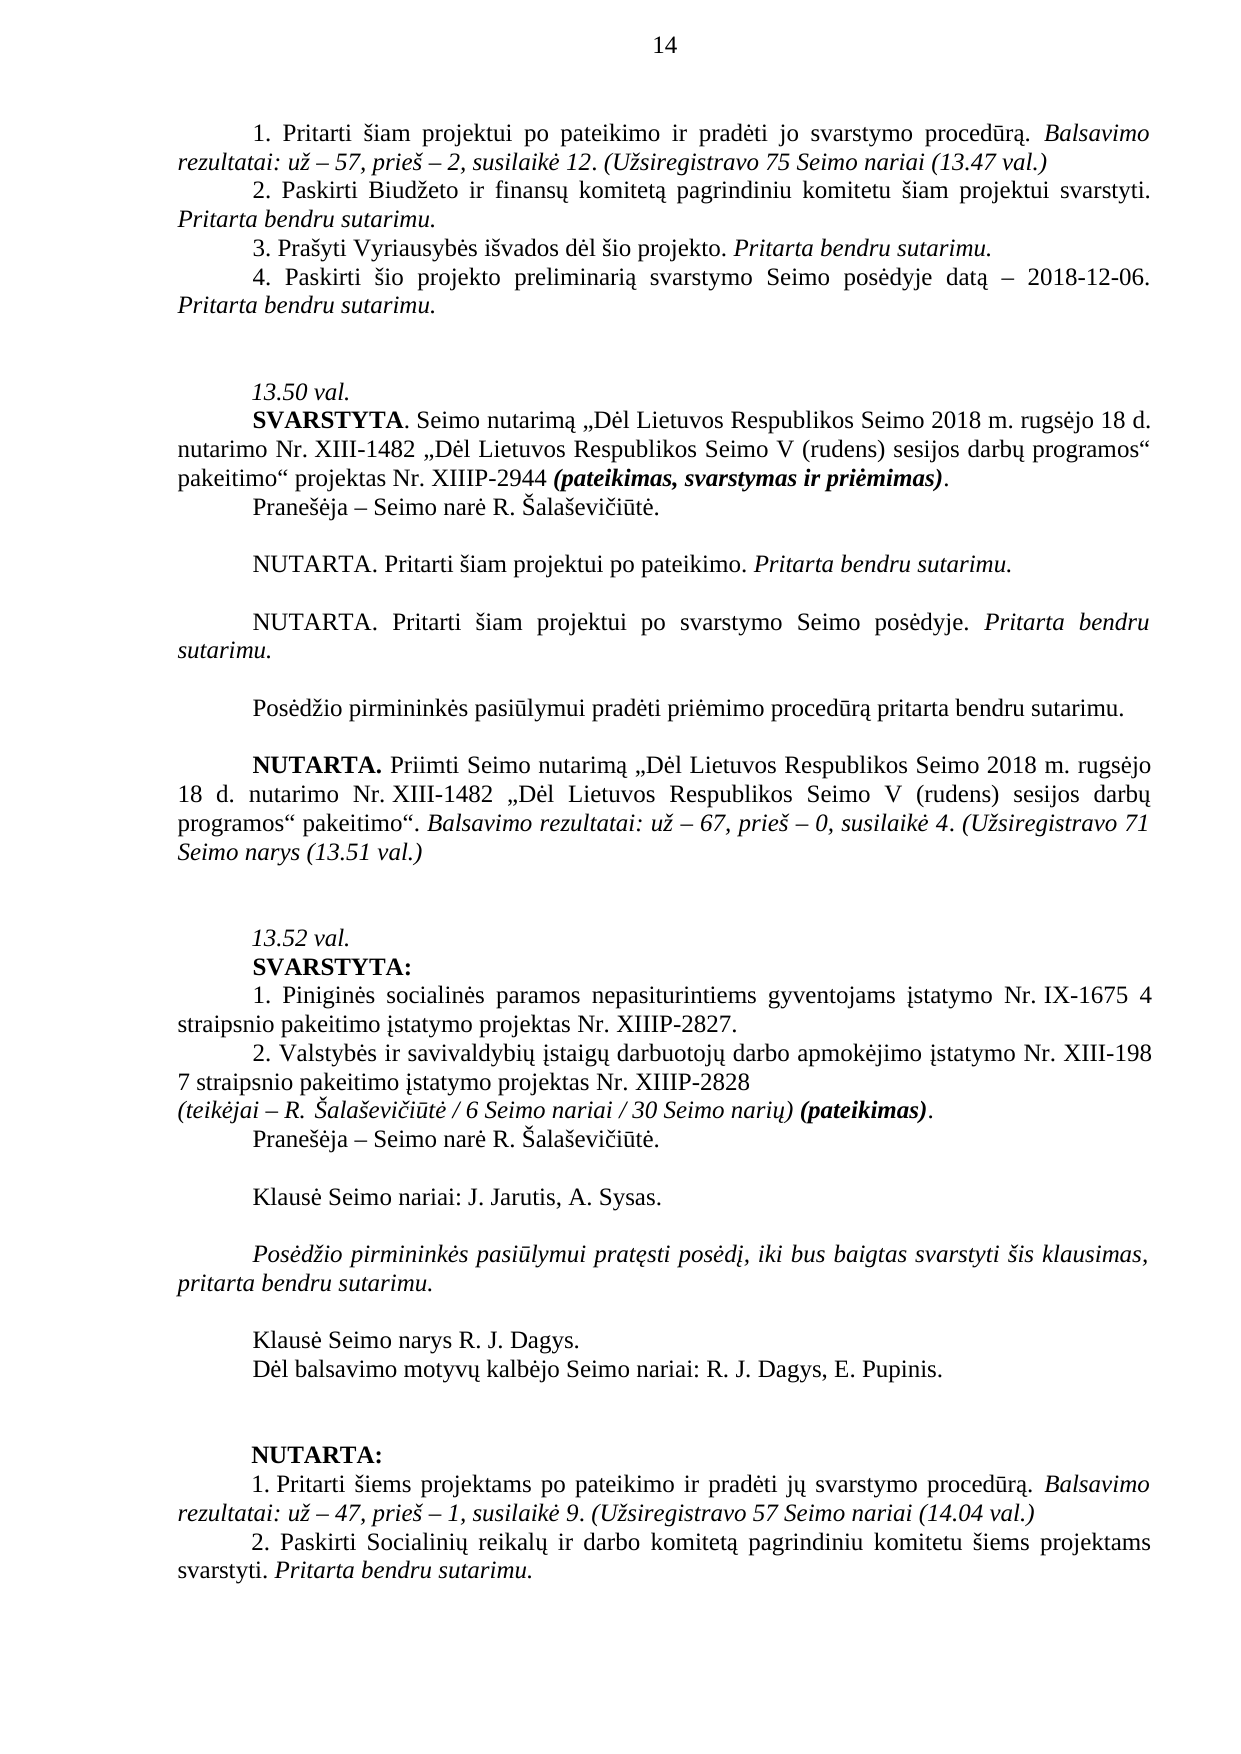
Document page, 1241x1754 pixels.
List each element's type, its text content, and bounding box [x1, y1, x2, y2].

text SVARSTYTA: [177, 952, 1152, 981]
text 2. Paskirti Socialinių reikalų ir darbo komitetą pagrindiniu komitetu šiems projektams svarstyti. Pritarta bendru sutarimu. [177, 1527, 1152, 1584]
text 1. Pritarti šiems projektams po pateikimo ir pradėti jų svarstymo procedūrą. Balsavimo rezultatai: už – 47, prieš – 1, susilaikė 9. (Užsiregistravo 57 Seimo nariai (14.04 val.) [177, 1469, 1152, 1527]
text Klausė Seimo narys R. J. Dagys. [177, 1326, 1152, 1354]
text 2. Valstybės ir savivaldybių įstaigų darbuotojų darbo apmokėjimo įstatymo Nr. XIII-198 7 straipsnio pakeitimo įstatymo projektas Nr. XIIIP-2828 [177, 1038, 1152, 1096]
text 2. Paskirti Biudžeto ir finansų komitetą pagrindiniu komitetu šiam projektui svarstyti. Pritarta bendru sutarimu. [177, 176, 1152, 233]
text 1. Piniginės socialinės paramos nepasiturintiems gyventojams įstatymo Nr. IX-1675 4 straipsnio pakeitimo įstatymo projektas Nr. XIIIP-2827. [177, 981, 1152, 1038]
text NUTARTA: [177, 1441, 1152, 1469]
text Posėdžio pirmininkės pasiūlymui pratęsti posėdį, iki bus baigtas svarstyti šis klausimas, pritarta bendru sutarimu. [177, 1239, 1152, 1297]
text 4. Paskirti šio projekto preliminarią svarstymo Seimo posėdyje datą – 2018-12-06. Pritarta bendru sutarimu. [177, 262, 1152, 319]
text Posėdžio pirmininkės pasiūlymui pradėti priėmimo procedūrą pritarta bendru sutarimu. [177, 693, 1152, 722]
text 3. Prašyti Vyriausybės išvados dėl šio projekto. Pritarta bendru sutarimu. [177, 233, 1152, 262]
text Klausė Seimo nariai: J. Jarutis, A. Sysas. [177, 1182, 1152, 1211]
text 1. Pritarti šiam projektui po pateikimo ir pradėti jo svarstymo procedūrą. Balsavimo rezultatai: už – 57, prieš – 2, susilaikė 12. (Užsiregistravo 75 Seimo nariai (13.47 val.) [177, 118, 1152, 176]
text (teikėjai – R. Šalaševičiūtė / 6 Seimo nariai / 30 Seimo narių) (pateikimas). [177, 1096, 1152, 1124]
text 13.50 val. [177, 377, 1152, 406]
text NUTARTA. Priimti Seimo nutarimą „Dėl Lietuvos Respublikos Seimo 2018 m. rugsėjo 18 d. nutarimo Nr. XIII-1482 „Dėl Lietuvos Respublikos Seimo V (rudens) sesijos darbų programos“ pakeitimo“. Balsavimo rezultatai: už – 67, prieš – 0, susilaikė 4. (Užsiregistravo 71 Seimo narys (13.51 val.) [177, 751, 1152, 866]
text 13.52 val. [177, 923, 1152, 952]
text Dėl balsavimo motyvų kalbėjo Seimo nariai: R. J. Dagys, E. Pupinis. [177, 1354, 1152, 1383]
text SVARSTYTA. Seimo nutarimą „Dėl Lietuvos Respublikos Seimo 2018 m. rugsėjo 18 d. nutarimo Nr. XIII-1482 „Dėl Lietuvos Respublikos Seimo V (rudens) sesijos darbų programos“ pakeitimo“ projektas Nr. XIIIP-2944 (pateikimas, svarstymas ir priėmimas). [177, 406, 1152, 492]
text Pranešėja – Seimo narė R. Šalaševičiūtė. [177, 492, 1152, 521]
text Pranešėja – Seimo narė R. Šalaševičiūtė. [177, 1124, 1152, 1153]
text NUTARTA. Pritarti šiam projektui po svarstymo Seimo posėdyje. Pritarta bendru sutarimu. [177, 607, 1152, 664]
text NUTARTA. Pritarti šiam projektui po pateikimo. Pritarta bendru sutarimu. [177, 549, 1152, 578]
